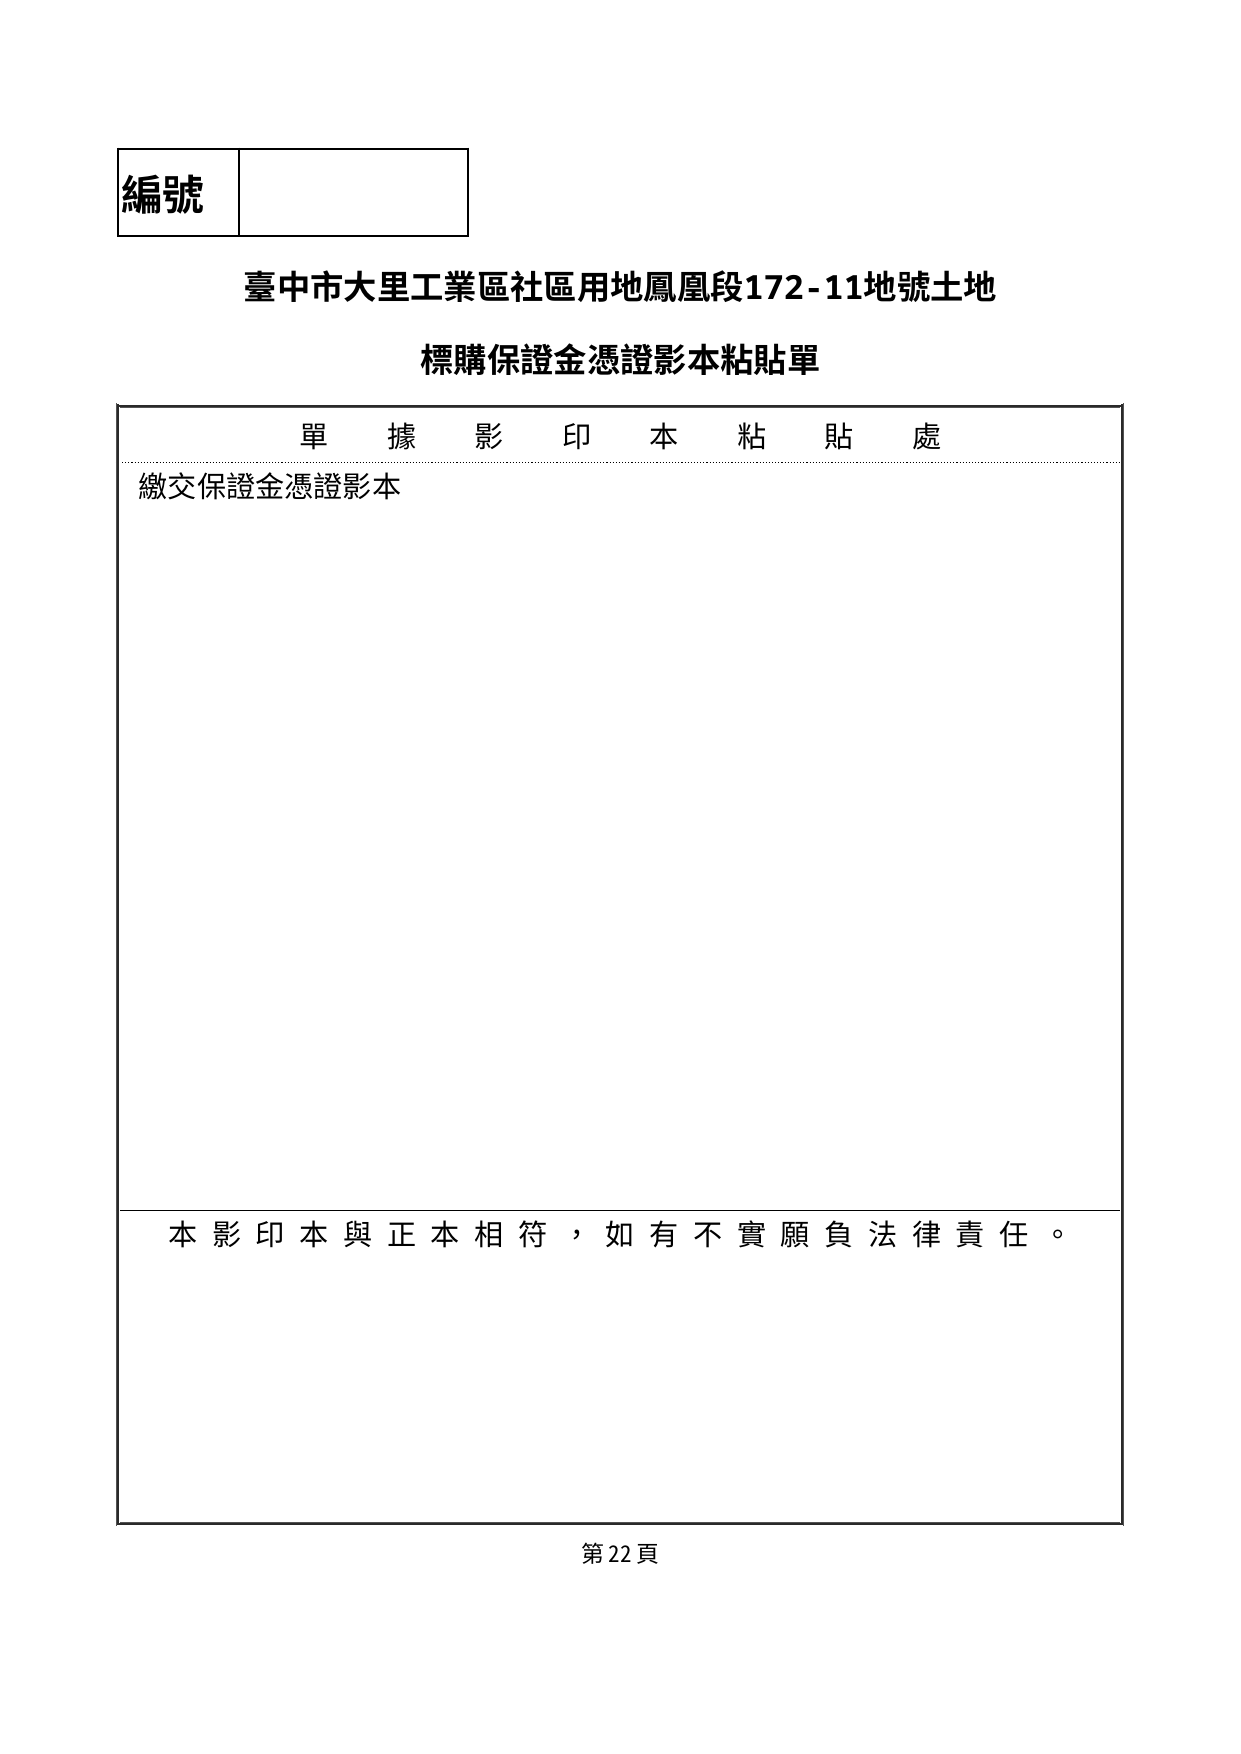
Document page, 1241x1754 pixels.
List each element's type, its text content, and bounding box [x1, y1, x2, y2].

text 臺中市大里工業區社區用地鳳凰段172-11地號土地 [118, 237, 1122, 309]
table_header 單 據 影 印 本 粘 貼 處 [120, 408, 1120, 462]
text 標購保證金憑證影本粘貼單 [118, 309, 1122, 382]
table_header 編號 [119, 150, 238, 234]
table_cell 本 影 印 本 與 正 本 相 符 ， 如 有 不 實 願 負 法 律 責 任 。 [120, 1211, 1120, 1522]
table_header [240, 150, 467, 234]
table_cell 繳交保證金憑證影本 [120, 462, 1120, 1210]
